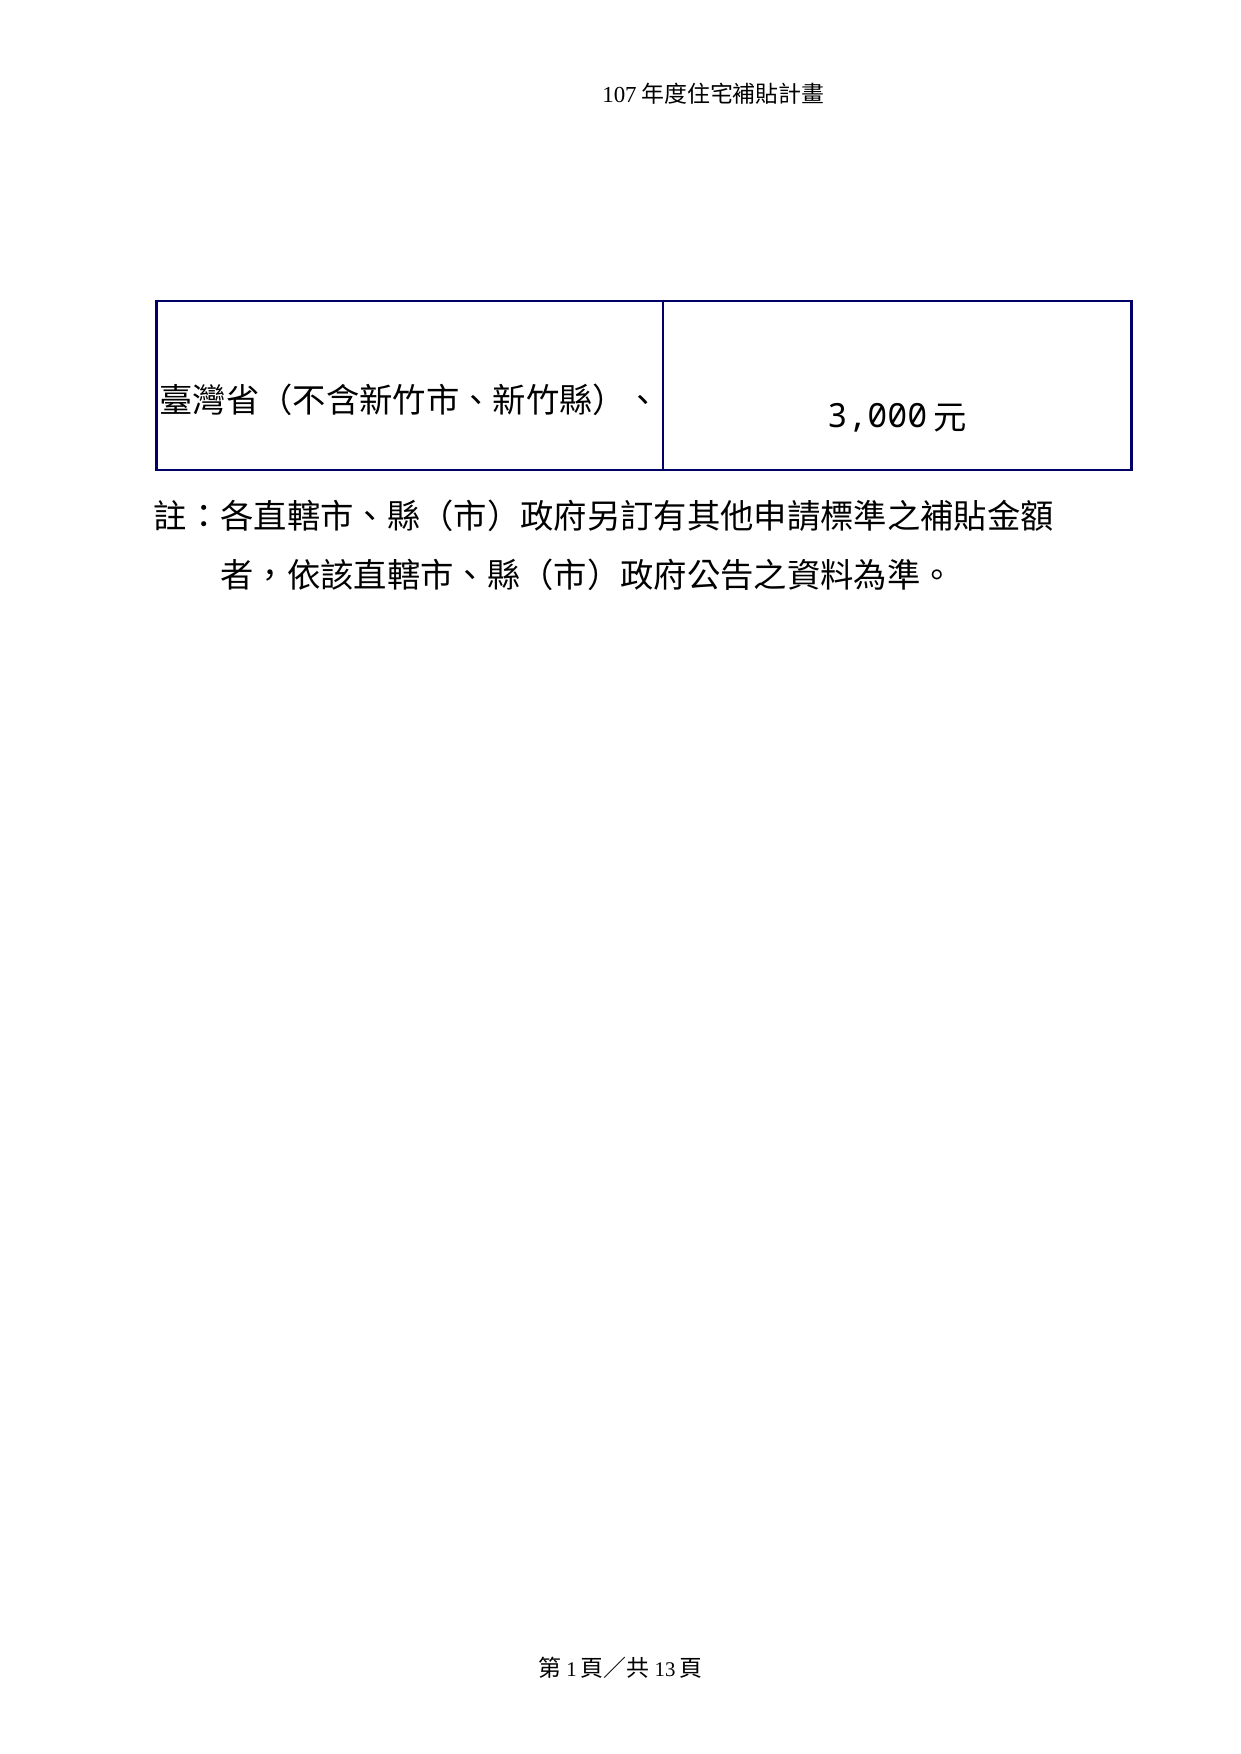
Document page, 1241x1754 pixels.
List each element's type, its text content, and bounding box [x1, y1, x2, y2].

text 註：各直轄市、縣（市）政府另訂有其他申請標準之補貼金額者，依該直轄市、縣（市）政府公告之資料為準。 [153, 474, 1087, 591]
table_cell 3,000元 [664, 302, 1130, 469]
table_cell 臺灣省（不含新竹市、新竹縣）、 金門縣、連江縣 [158, 302, 662, 469]
